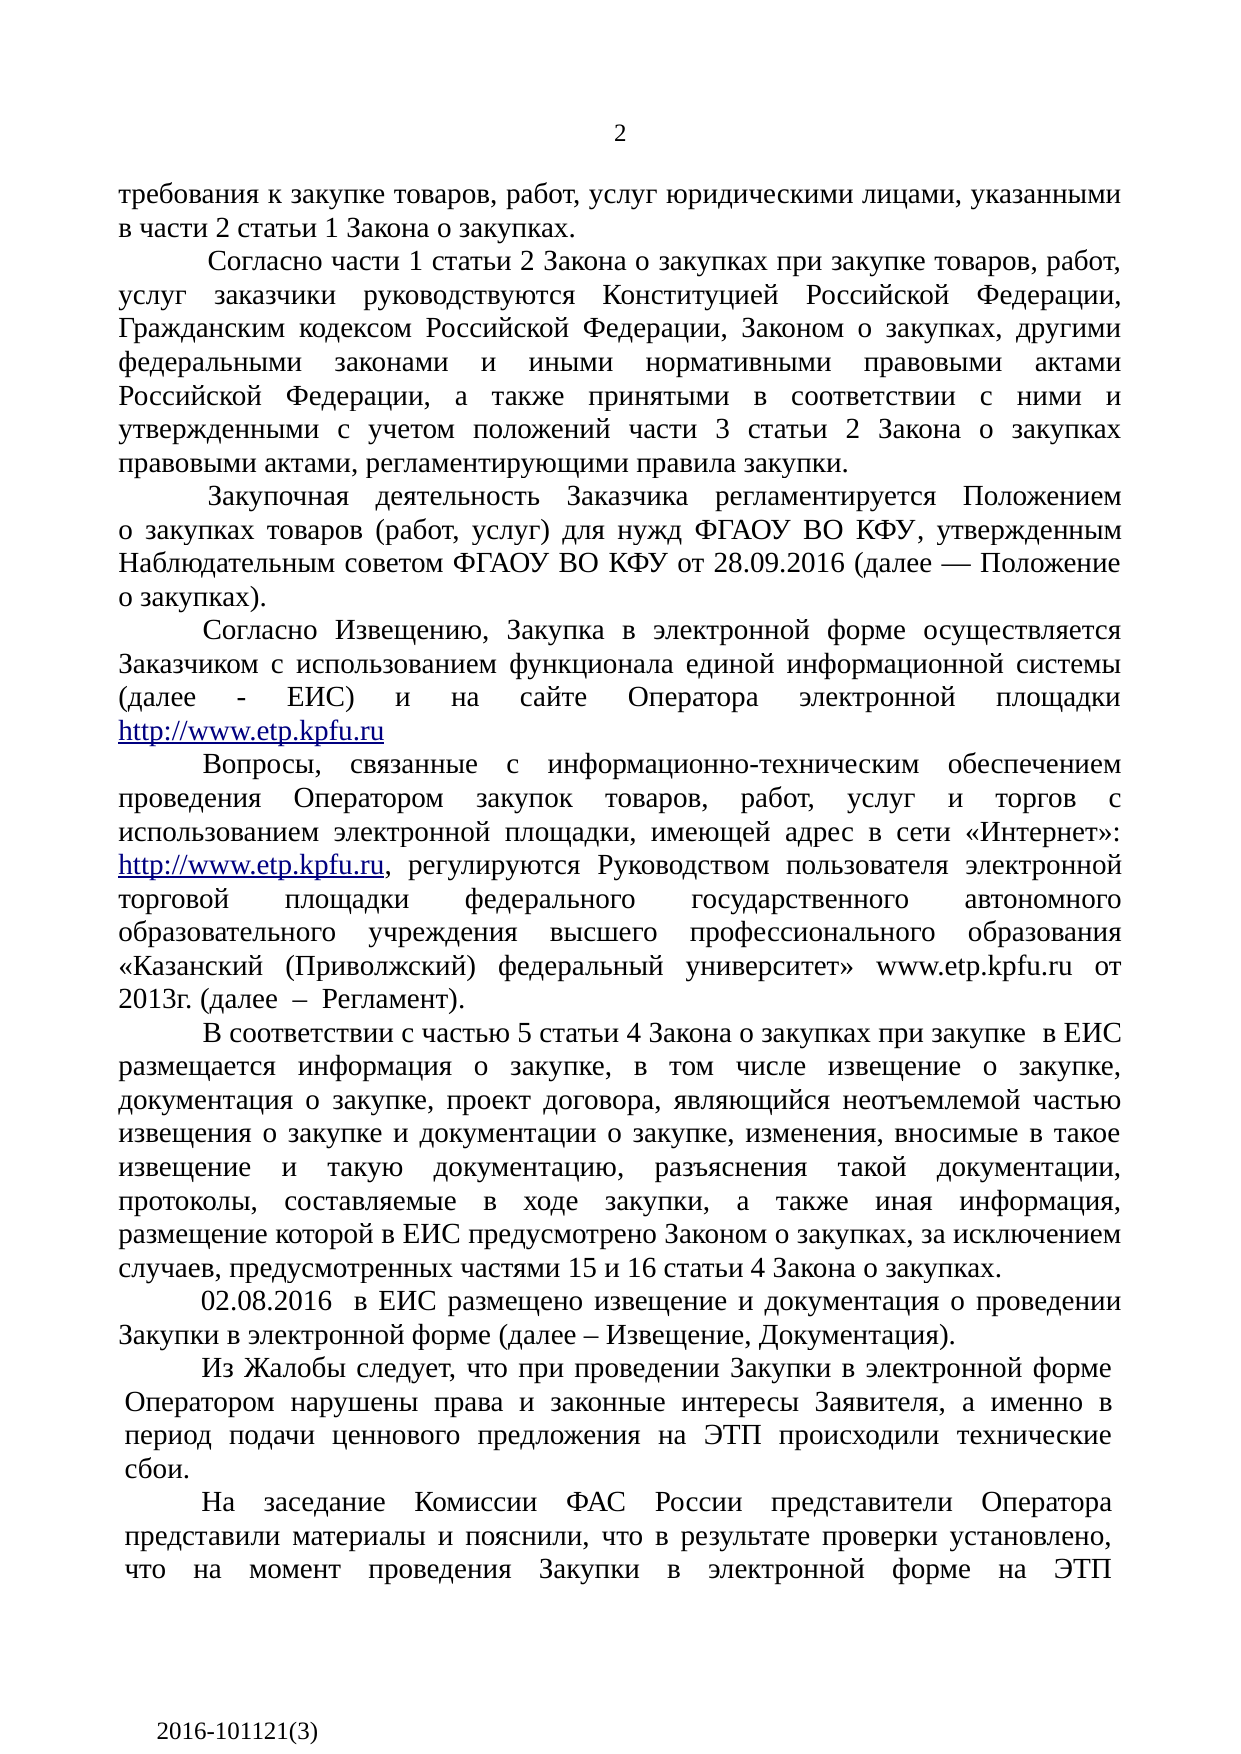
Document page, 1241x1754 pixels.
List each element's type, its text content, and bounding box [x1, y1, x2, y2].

text Согласно Извещению, Закупка в электронной форме осуществляется Заказчиком с использованием функционала единой информационной системы (далее - ЕИС) и на сайте Оператора электронной площадки http://www.etp.kpfu.ru [118, 612, 1122, 747]
text 02.08.2016 в ЕИС размещено извещение и документация о проведении Закупки в электронной форме (далее – Извещение, Документация). [118, 1283, 1122, 1350]
text Закупочная деятельность Заказчика регламентируется Положением о закупках товаров (работ, услуг) для нужд ФГАОУ ВО КФУ, утвержденным Наблюдательным советом ФГАОУ ВО КФУ от 28.09.2016 (далее — Положение о закупках). [118, 478, 1122, 612]
text требования к закупке товаров, работ, услуг юридическими лицами, указанными в части 2 статьи 1 Закона о закупках. [118, 176, 1122, 243]
text В соответствии с частью 5 статьи 4 Закона о закупках при закупке в ЕИС размещается информация о закупке, в том числе извещение о закупке, документация о закупке, проект договора, являющийся неотъемлемой частью извещения о закупке и документации о закупке, изменения, вносимые в такое извещение и такую документацию, разъяснения такой документации, протоколы, составляемые в ходе закупки, а также иная информация, размещение которой в ЕИС предусмотрено Законом о закупках, за исключением случаев, предусмотренных частями 15 и 16 статьи 4 Закона о закупках. [118, 1015, 1122, 1283]
text Вопросы, связанные с информационно-техническим обеспечением проведения Оператором закупок товаров, работ, услуг и торгов с использованием электронной площадки, имеющей адрес в сети «Интернет»: http://www.etp.kpfu.ru, регулируются Руководством пользователя электронной торговой площадки федерального государственного автономного образовательного учреждения высшего профессионального образования «Казанский (Приволжский) федеральный университет» www.etp.kpfu.ru от 2013г. (далее – Регламент). [118, 747, 1122, 1015]
text Из Жалобы следует, что при проведении Закупки в электронной форме Оператором нарушены права и законные интересы Заявителя, а именно в период подачи ценнового предложения на ЭТП происходили технические сбои. [124, 1350, 1113, 1484]
text На заседание Комиссии ФАС России представители Оператора представили материалы и пояснили, что в результате проверки установлено, что на момент проведения Закупки в электронной форме на ЭТП [124, 1484, 1113, 1585]
text Согласно части 1 статьи 2 Закона о закупках при закупке товаров, работ, услуг заказчики руководствуются Конституцией Российской Федерации, Гражданским кодексом Российской Федерации, Законом о закупках, другими федеральными законами и иными нормативными правовыми актами Российской Федерации, а также принятыми в соответствии с ними и утвержденными с учетом положений части 3 статьи 2 Закона о закупках правовыми актами, регламентирующими правила закупки. [118, 243, 1122, 478]
